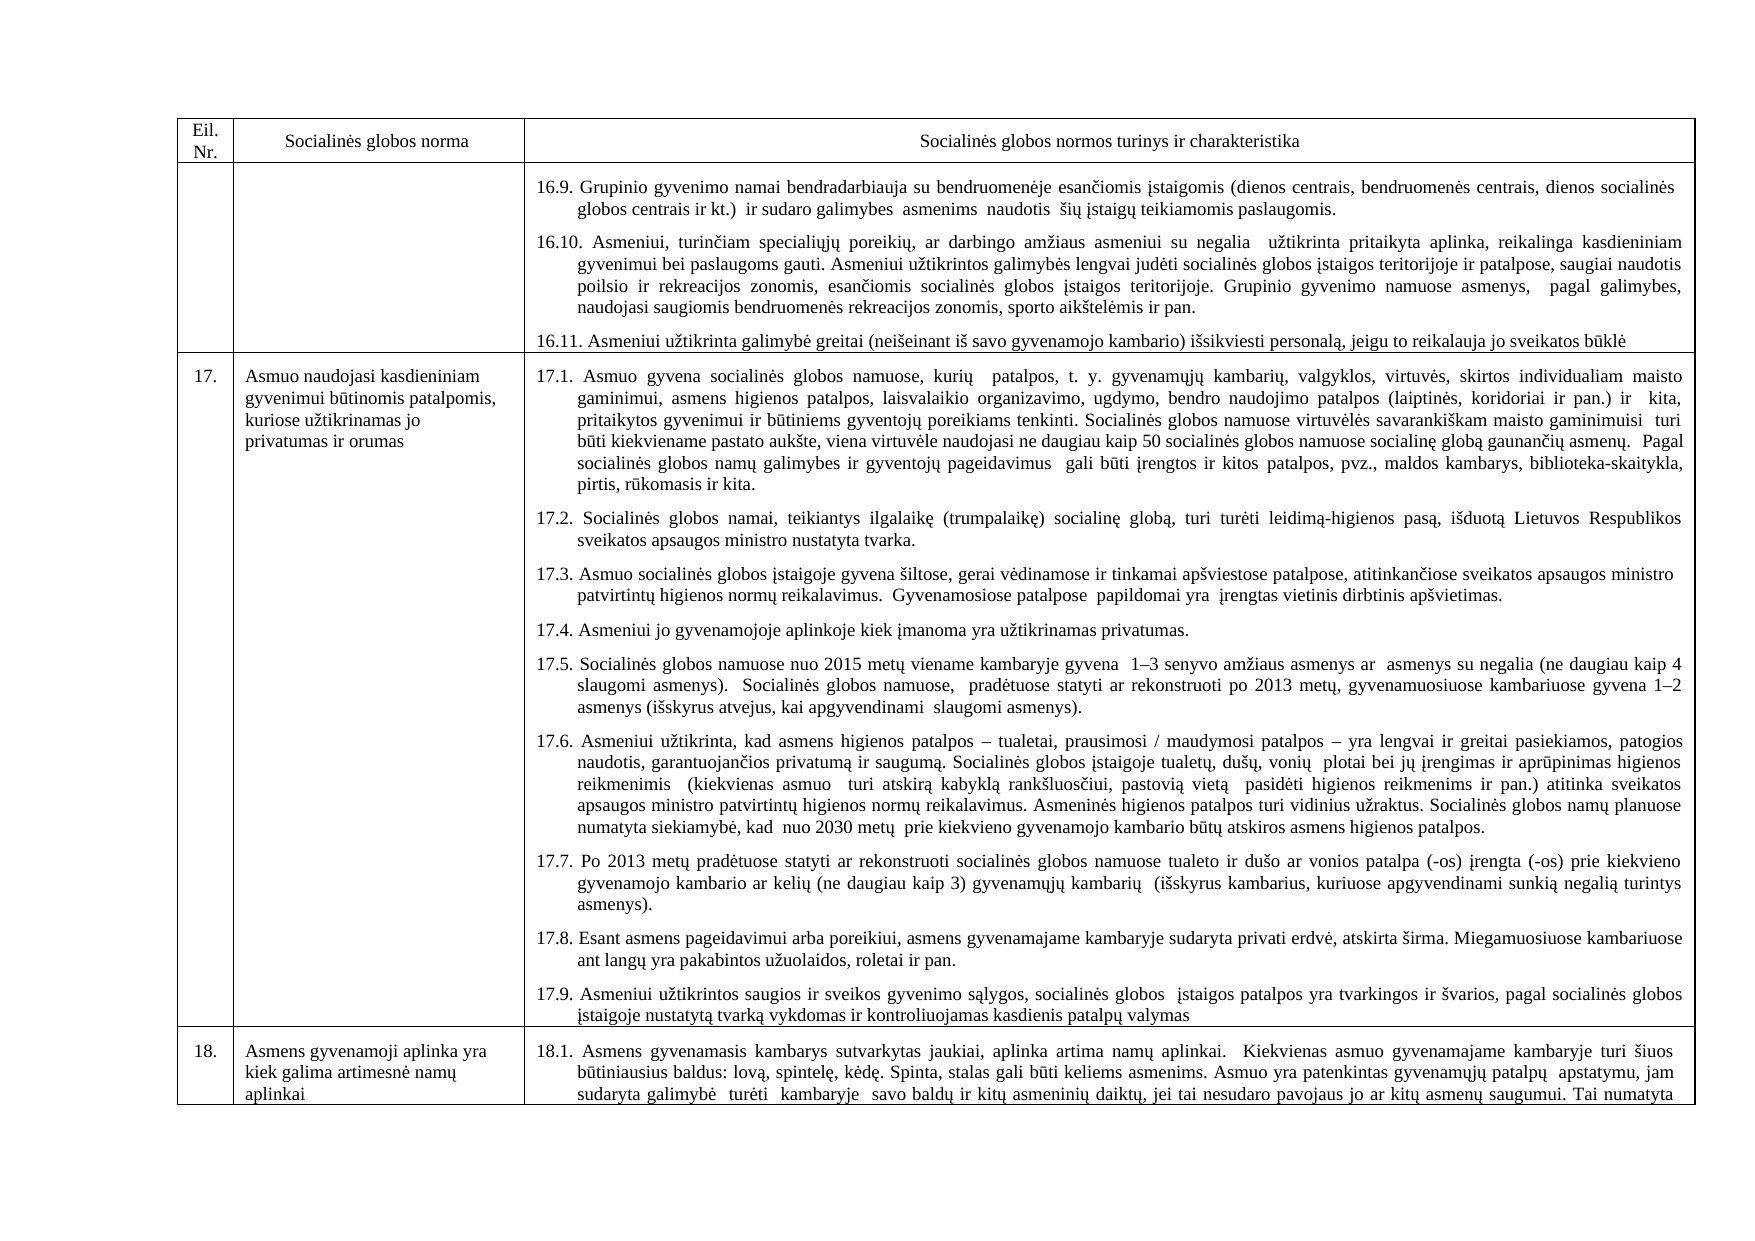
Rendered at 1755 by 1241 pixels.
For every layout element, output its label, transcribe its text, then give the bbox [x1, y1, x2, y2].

table_cell Asmens gyvenamoji aplinka yra kiek galima artimesnė namų aplinkai [234, 1027, 524, 1104]
table_header Eil. Nr. [178, 119, 233, 162]
table_cell [234, 163, 524, 352]
table_cell 16.9. Grupinio gyvenimo namai bendradarbiauja su bendruomenėje esančiomis įstaigomis (dienos centrais, bendruomenės centrais, dienos socialinės globos centrais ir kt.) ir sudaro galimybes asmenims naudotis šių įstaigų teikiamomis paslaugomis. 16.10. Asmeniui, turinčiam specialiųjų poreikių, ar darbingo amžiaus asmeniui su negalia užtikrinta pritaikyta aplinka, reikalinga kasdieniniam gyvenimui bei paslaugoms gauti. Asmeniui užtikrintos galimybės lengvai judėti socialinės globos įstaigos teritorijoje ir patalpose, saugiai naudotis poilsio ir rekreacijos zonomis, esančiomis socialinės globos įstaigos teritorijoje. Grupinio gyvenimo namuose asmenys, pagal galimybes, naudojasi saugiomis bendruomenės rekreacijos zonomis, sporto aikštelėmis ir pan. 16.11. Asmeniui užtikrinta galimybė greitai (neišeinant iš savo gyvenamojo kambario) išsikviesti personalą, jeigu to reikalauja jo sveikatos būklė [525, 163, 1694, 352]
table_cell 17.1. Asmuo gyvena socialinės globos namuose, kurių patalpos, t. y. gyvenamųjų kambarių, valgyklos, virtuvės, skirtos individualiam maisto gaminimui, asmens higienos patalpos, laisvalaikio organizavimo, ugdymo, bendro naudojimo patalpos (laiptinės, koridoriai ir pan.) ir kita, pritaikytos gyvenimui ir būtiniems gyventojų poreikiams tenkinti. Socialinės globos namuose virtuvėlės savarankiškam maisto gaminimuisi turi būti kiekviename pastato aukšte, viena virtuvėle naudojasi ne daugiau kaip 50 socialinės globos namuose socialinę globą gaunančių asmenų. Pagal socialinės globos namų galimybes ir gyventojų pageidavimus gali būti įrengtos ir kitos patalpos, pvz., maldos kambarys, biblioteka-skaitykla, pirtis, rūkomasis ir kita. 17.2. Socialinės globos namai, teikiantys ilgalaikę (trumpalaikę) socialinę globą, turi turėti leidimą-higienos pasą, išduotą Lietuvos Respublikos sveikatos apsaugos ministro nustatyta tvarka. 17.3. Asmuo socialinės globos įstaigoje gyvena šiltose, gerai vėdinamose ir tinkamai apšviestose patalpose, atitinkančiose sveikatos apsaugos ministro patvirtintų higienos normų reikalavimus. Gyvenamosiose patalpose papildomai yra įrengtas vietinis dirbtinis apšvietimas. 17.4. Asmeniui jo gyvenamojoje aplinkoje kiek įmanoma yra užtikrinamas privatumas. 17.5. Socialinės globos namuose nuo 2015 metų viename kambaryje gyvena 1–3 senyvo amžiaus asmenys ar asmenys su negalia (ne daugiau kaip 4 slaugomi asmenys). Socialinės globos namuose, pradėtuose statyti ar rekonstruoti po 2013 metų, gyvenamuosiuose kambariuose gyvena 1–2 asmenys (išskyrus atvejus, kai apgyvendinami slaugomi asmenys). 17.6. Asmeniui užtikrinta, kad asmens higienos patalpos – tualetai, prausimosi / maudymosi patalpos – yra lengvai ir greitai pasiekiamos, patogios naudotis, garantuojančios privatumą ir saugumą. Socialinės globos įstaigoje tualetų, dušų, vonių plotai bei jų įrengimas ir aprūpinimas higienos reikmenimis (kiekvienas asmuo turi atskirą kabyklą rankšluosčiui, pastovią vietą pasidėti higienos reikmenims ir pan.) atitinka sveikatos apsaugos ministro patvirtintų higienos normų reikalavimus. Asmeninės higienos patalpos turi vidinius užraktus. Socialinės globos namų planuose numatyta siekiamybė, kad nuo 2030 metų prie kiekvieno gyvenamojo kambario būtų atskiros asmens higienos patalpos. 17.7. Po 2013 metų pradėtuose statyti ar rekonstruoti socialinės globos namuose tualeto ir dušo ar vonios patalpa (-os) įrengta (-os) prie kiekvieno gyvenamojo kambario ar kelių (ne daugiau kaip 3) gyvenamųjų kambarių (išskyrus kambarius, kuriuose apgyvendinami sunkią negalią turintys asmenys). 17.8. Esant asmens pageidavimui arba poreikiui, asmens gyvenamajame kambaryje sudaryta privati erdvė, atskirta širma. Miegamuosiuose kambariuose ant langų yra pakabintos užuolaidos, roletai ir pan. 17.9. Asmeniui užtikrintos saugios ir sveikos gyvenimo sąlygos, socialinės globos įstaigos patalpos yra tvarkingos ir švarios, pagal socialinės globos įstaigoje nustatytą tvarką vykdomas ir kontroliuojamas kasdienis patalpų valymas [525, 353, 1694, 1026]
table_cell Asmuo naudojasi kasdieniniam gyvenimui būtinomis patalpomis, kuriose užtikrinamas jo privatumas ir orumas [234, 353, 524, 1026]
table_cell 18.1. Asmens gyvenamasis kambarys sutvarkytas jaukiai, aplinka artima namų aplinkai. Kiekvienas asmuo gyvenamajame kambaryje turi šiuos būtiniausius baldus: lovą, spintelę, kėdę. Spinta, stalas gali būti keliems asmenims. Asmuo yra patenkintas gyvenamųjų patalpų apstatymu, jam sudaryta galimybė turėti kambaryje savo baldų ir kitų asmeninių daiktų, jei tai nesudaro pavojaus jo ar kitų asmenų saugumui. Tai numatyta [525, 1027, 1694, 1104]
table_cell 17. [178, 353, 233, 1026]
table_header Socialinės globos norma [234, 119, 524, 162]
table_header Socialinės globos normos turinys ir charakteristika [525, 119, 1694, 162]
table_cell [178, 163, 233, 352]
table_cell 18. [178, 1027, 233, 1104]
